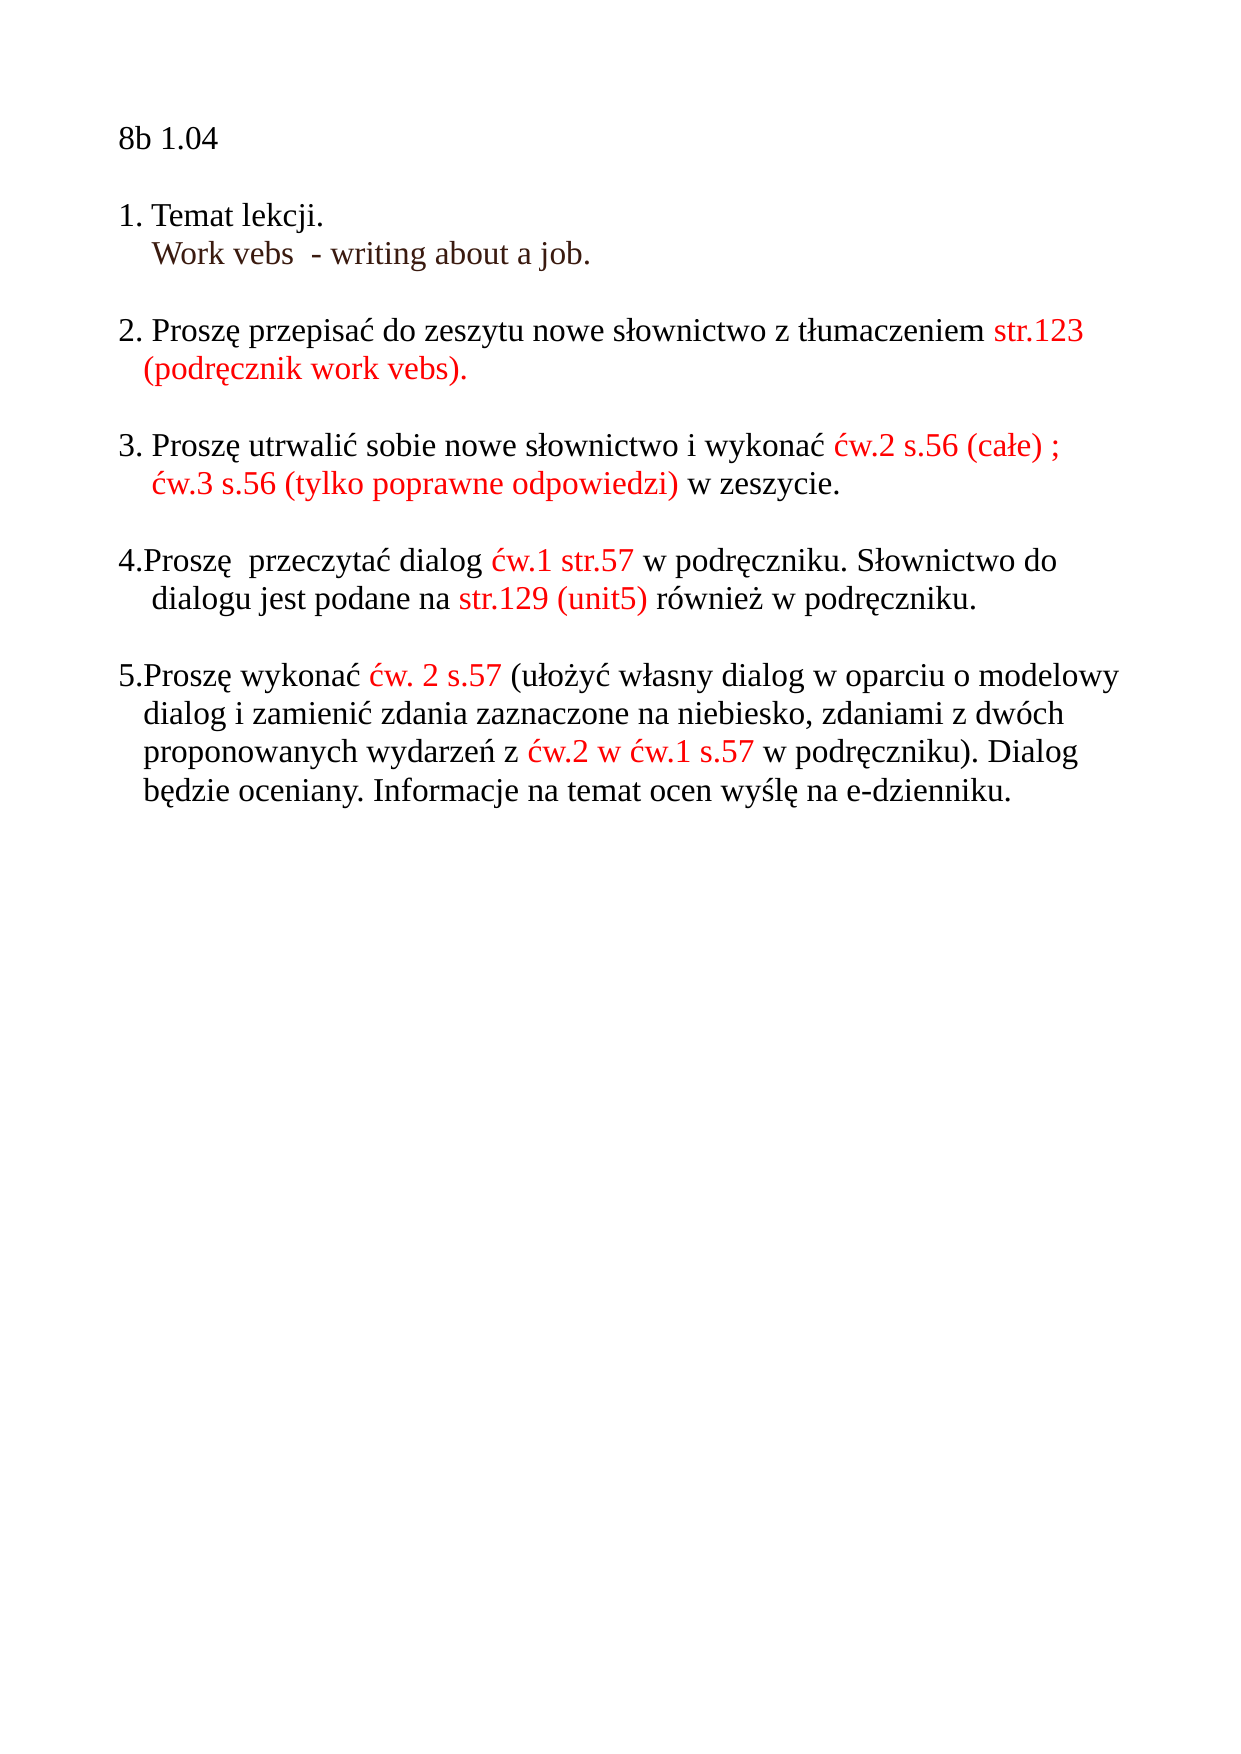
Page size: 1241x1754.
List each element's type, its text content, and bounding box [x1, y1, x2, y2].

text 5.Proszę wykonać ćw. 2 s.57 (ułożyć własny dialog w oparciu o modelowy [118, 655, 1122, 693]
text (podręcznik work vebs). [118, 348, 1122, 386]
text 3. Proszę utrwalić sobie nowe słownictwo i wykonać ćw.2 s.56 (całe) ; [118, 425, 1122, 463]
text 1. Temat lekcji. [118, 195, 1122, 233]
text będzie oceniany. Informacje na temat ocen wyślę na e-dzienniku. [118, 770, 1122, 808]
text 4.Proszę przeczytać dialog ćw.1 str.57 w podręczniku. Słownictwo do [118, 540, 1122, 578]
text Work vebs - writing about a job. [118, 233, 1122, 271]
text proponowanych wydarzeń z ćw.2 w ćw.1 s.57 w podręczniku). Dialog [118, 731, 1122, 770]
text 8b 1.04 [118, 118, 1122, 156]
text dialogu jest podane na str.129 (unit5) również w podręczniku. [118, 578, 1122, 616]
text dialog i zamienić zdania zaznaczone na niebiesko, zdaniami z dwóch [118, 693, 1122, 731]
text 2. Proszę przepisać do zeszytu nowe słownictwo z tłumaczeniem str.123 [118, 310, 1122, 348]
text ćw.3 s.56 (tylko poprawne odpowiedzi) w zeszycie. [118, 463, 1122, 501]
